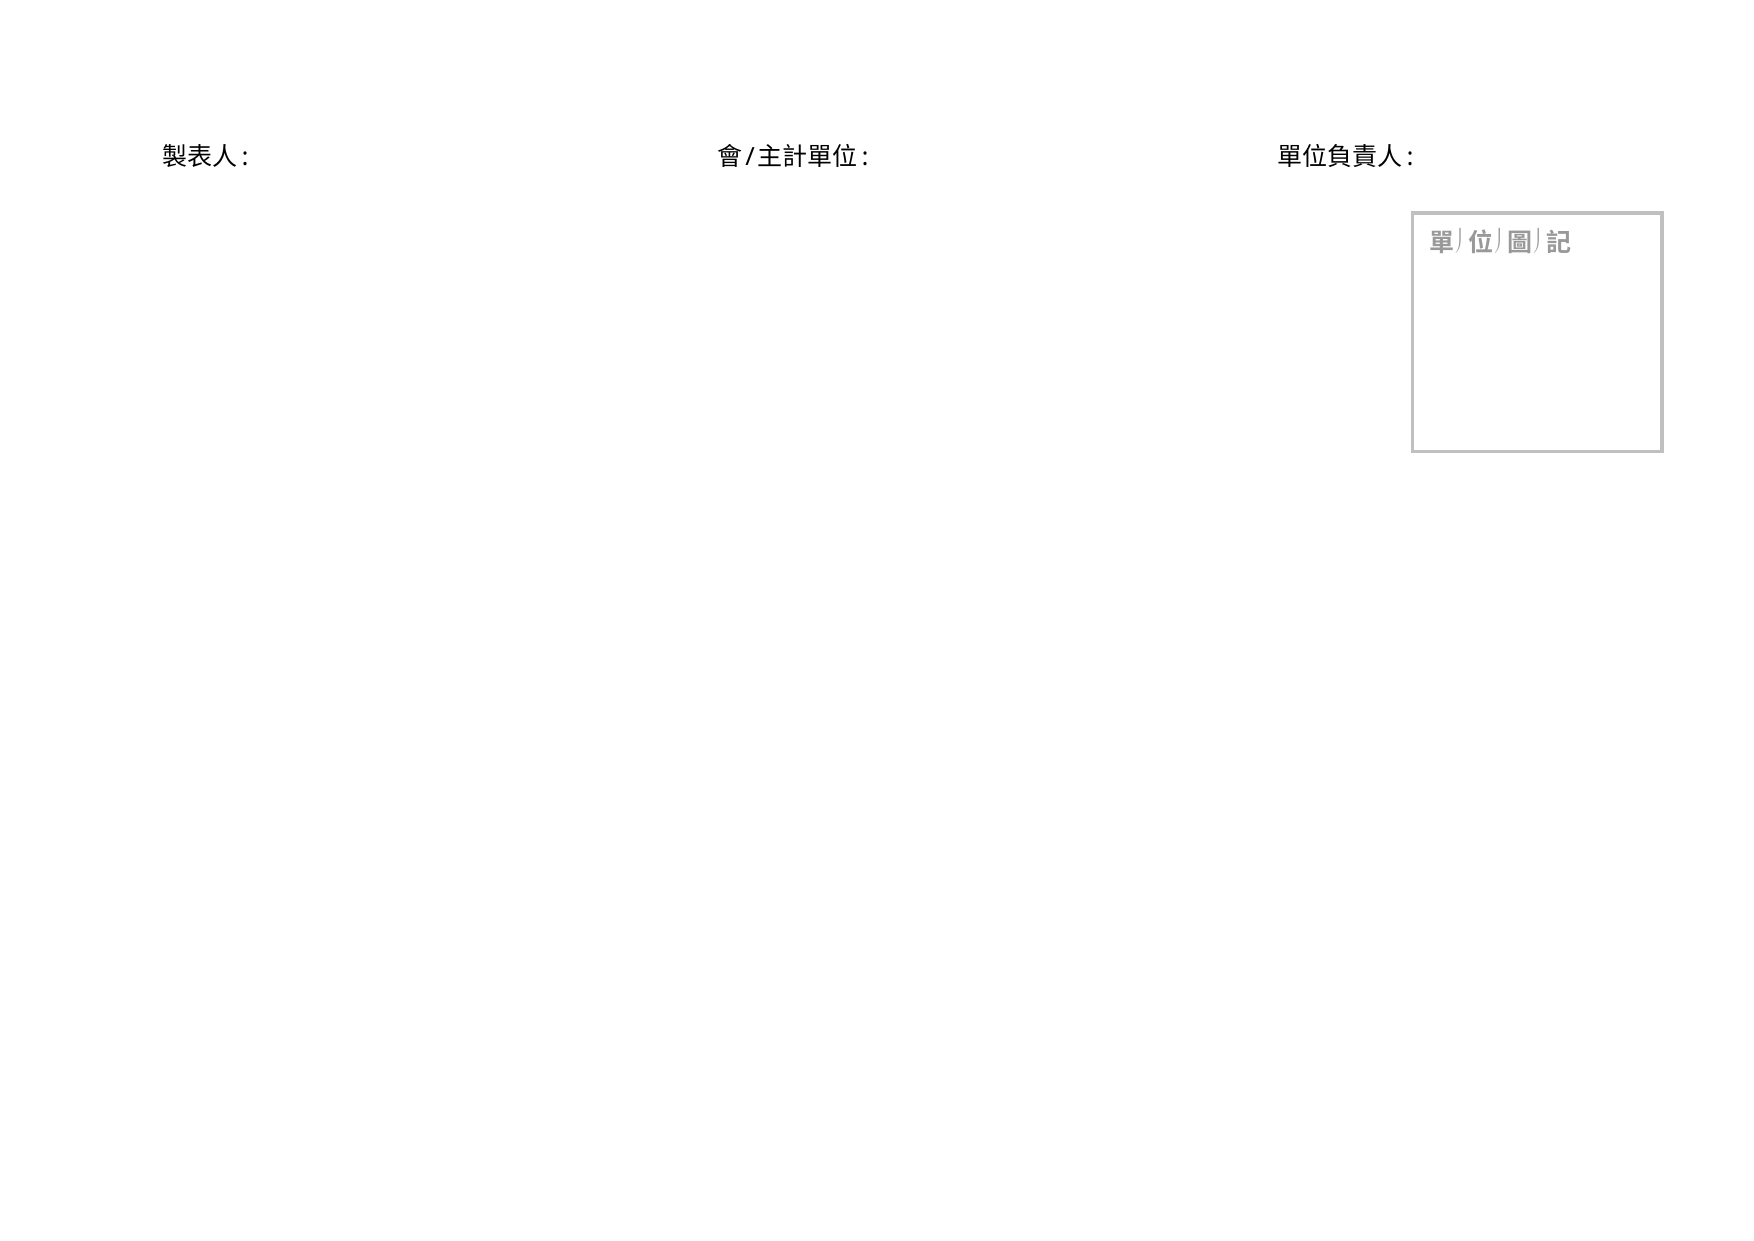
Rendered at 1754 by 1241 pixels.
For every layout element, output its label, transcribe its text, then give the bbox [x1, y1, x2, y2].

text 製表人: 會/主計單位: 單位負責人: [162, 113, 1665, 175]
text 單 位 圖 記 [1429, 222, 1645, 258]
